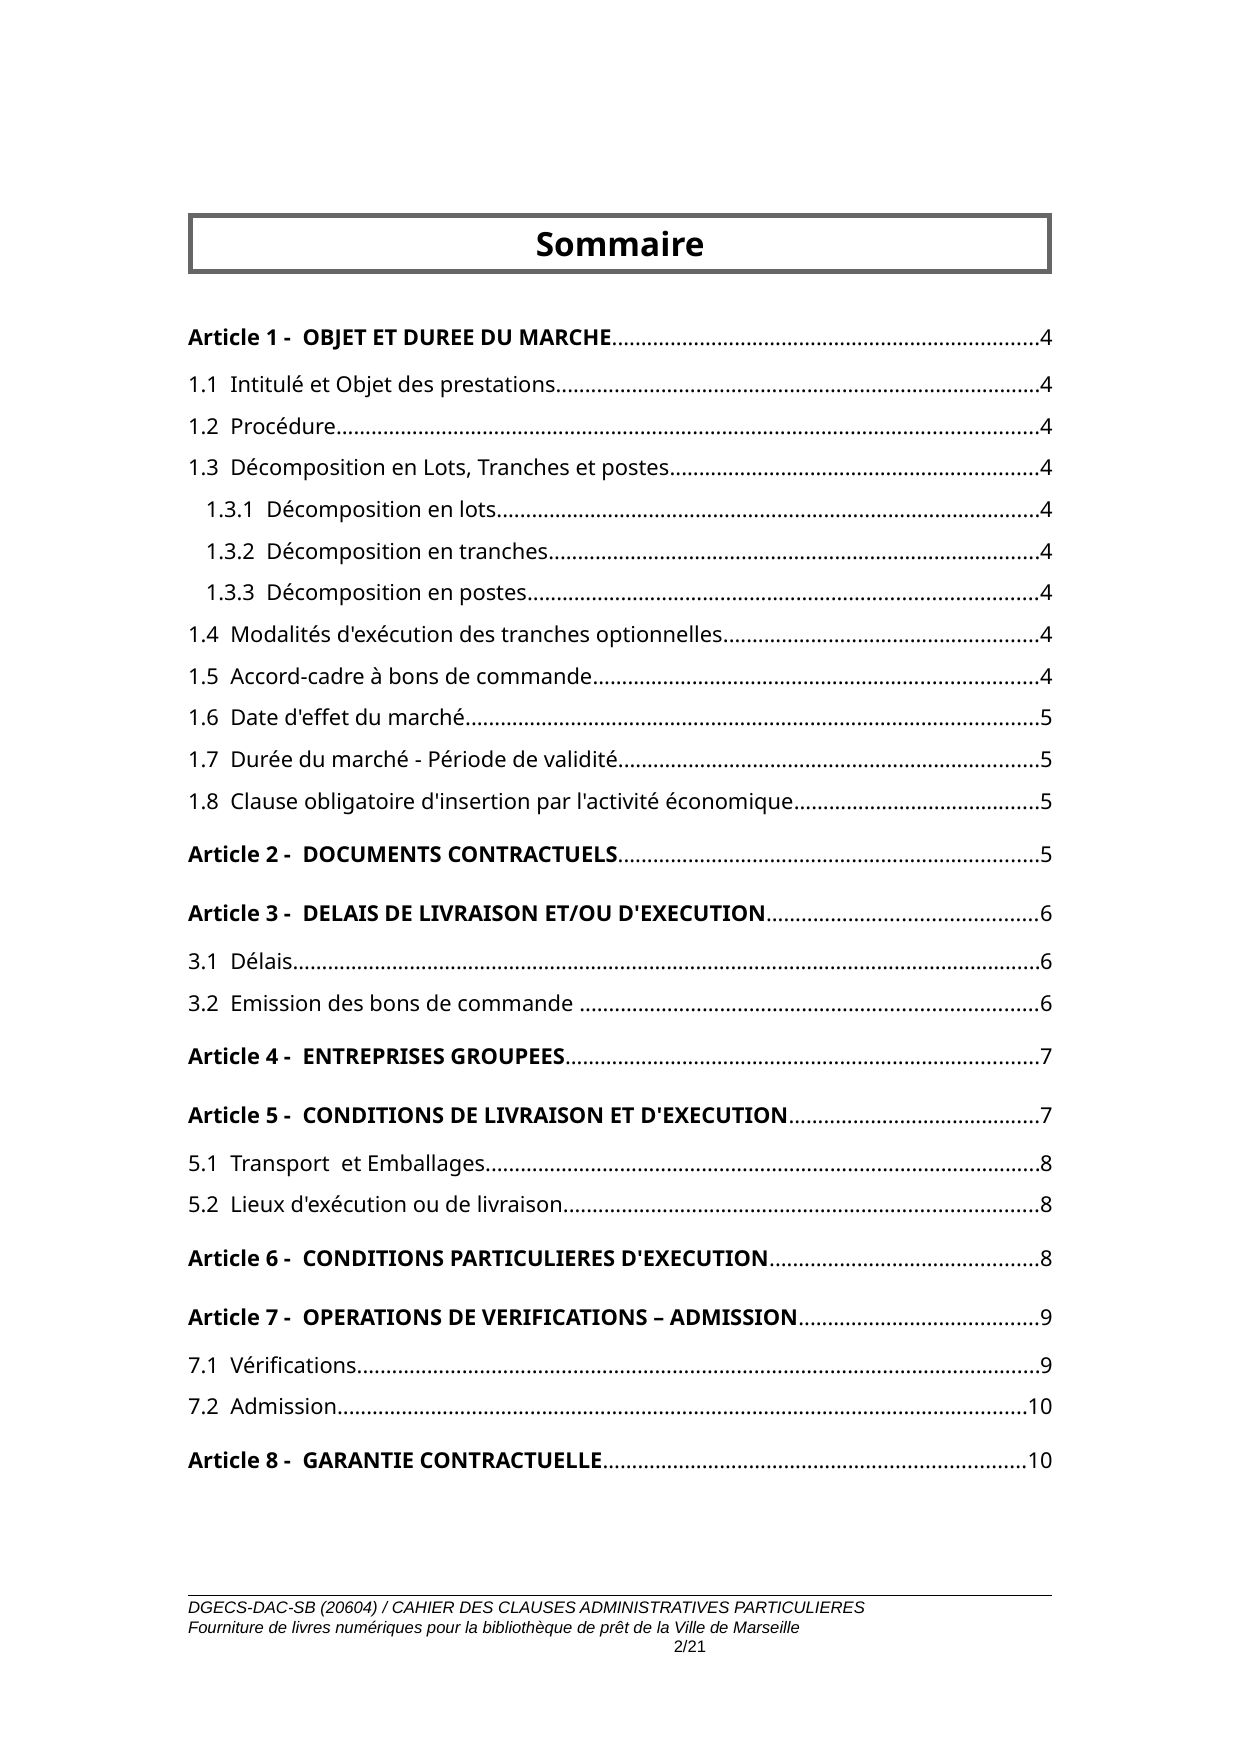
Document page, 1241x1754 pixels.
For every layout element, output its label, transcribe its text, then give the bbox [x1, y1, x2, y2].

text 1.1 Intitulé et Objet des prestations 4 [188, 369, 1052, 399]
text 1.3.2 Décomposition en tranches 4 [206, 536, 1052, 566]
text 1.3 Décomposition en Lots, Tranches et postes 4 [188, 452, 1052, 482]
text 3.2 Emission des bons de commande 6 [188, 988, 1052, 1017]
text 7.2 Admission 10 [188, 1391, 1052, 1421]
text Article 4 - ENTREPRISES GROUPEES 7 [188, 1041, 1052, 1071]
text 1.4 Modalités d'exécution des tranches optionnelles 4 [188, 619, 1052, 649]
text 7.1 Vérifications 9 [188, 1350, 1052, 1379]
text 1.6 Date d'effet du marché 5 [188, 702, 1052, 732]
text 1.7 Durée du marché - Période de validité 5 [188, 744, 1052, 774]
text Article 5 - CONDITIONS DE LIVRAISON ET D'EXECUTION 7 [188, 1100, 1052, 1130]
text 1.3.3 Décomposition en postes 4 [206, 577, 1052, 607]
text 1.3.1 Décomposition en lots 4 [206, 494, 1052, 524]
text 3.1 Délais 6 [188, 946, 1052, 976]
subtitle Sommaire [193, 218, 1047, 269]
text Article 6 - CONDITIONS PARTICULIERES D'EXECUTION 8 [188, 1243, 1052, 1273]
text 1.2 Procédure 4 [188, 411, 1052, 441]
text Article 1 - OBJET ET DUREE DU MARCHE 4 [188, 322, 1052, 351]
text Article 3 - DELAIS DE LIVRAISON ET/OU D'EXECUTION 6 [188, 898, 1052, 928]
text Article 2 - DOCUMENTS CONTRACTUELS 5 [188, 839, 1052, 869]
text 1.8 Clause obligatoire d'insertion par l'activité économique 5 [188, 786, 1052, 816]
text 5.2 Lieux d'exécution ou de livraison 8 [188, 1189, 1052, 1219]
text 1.5 Accord-cadre à bons de commande 4 [188, 661, 1052, 691]
text 5.1 Transport et Emballages 8 [188, 1148, 1052, 1178]
text Article 8 - GARANTIE CONTRACTUELLE 10 [188, 1445, 1052, 1474]
text Article 7 - OPERATIONS DE VERIFICATIONS – ADMISSION 9 [188, 1302, 1052, 1332]
